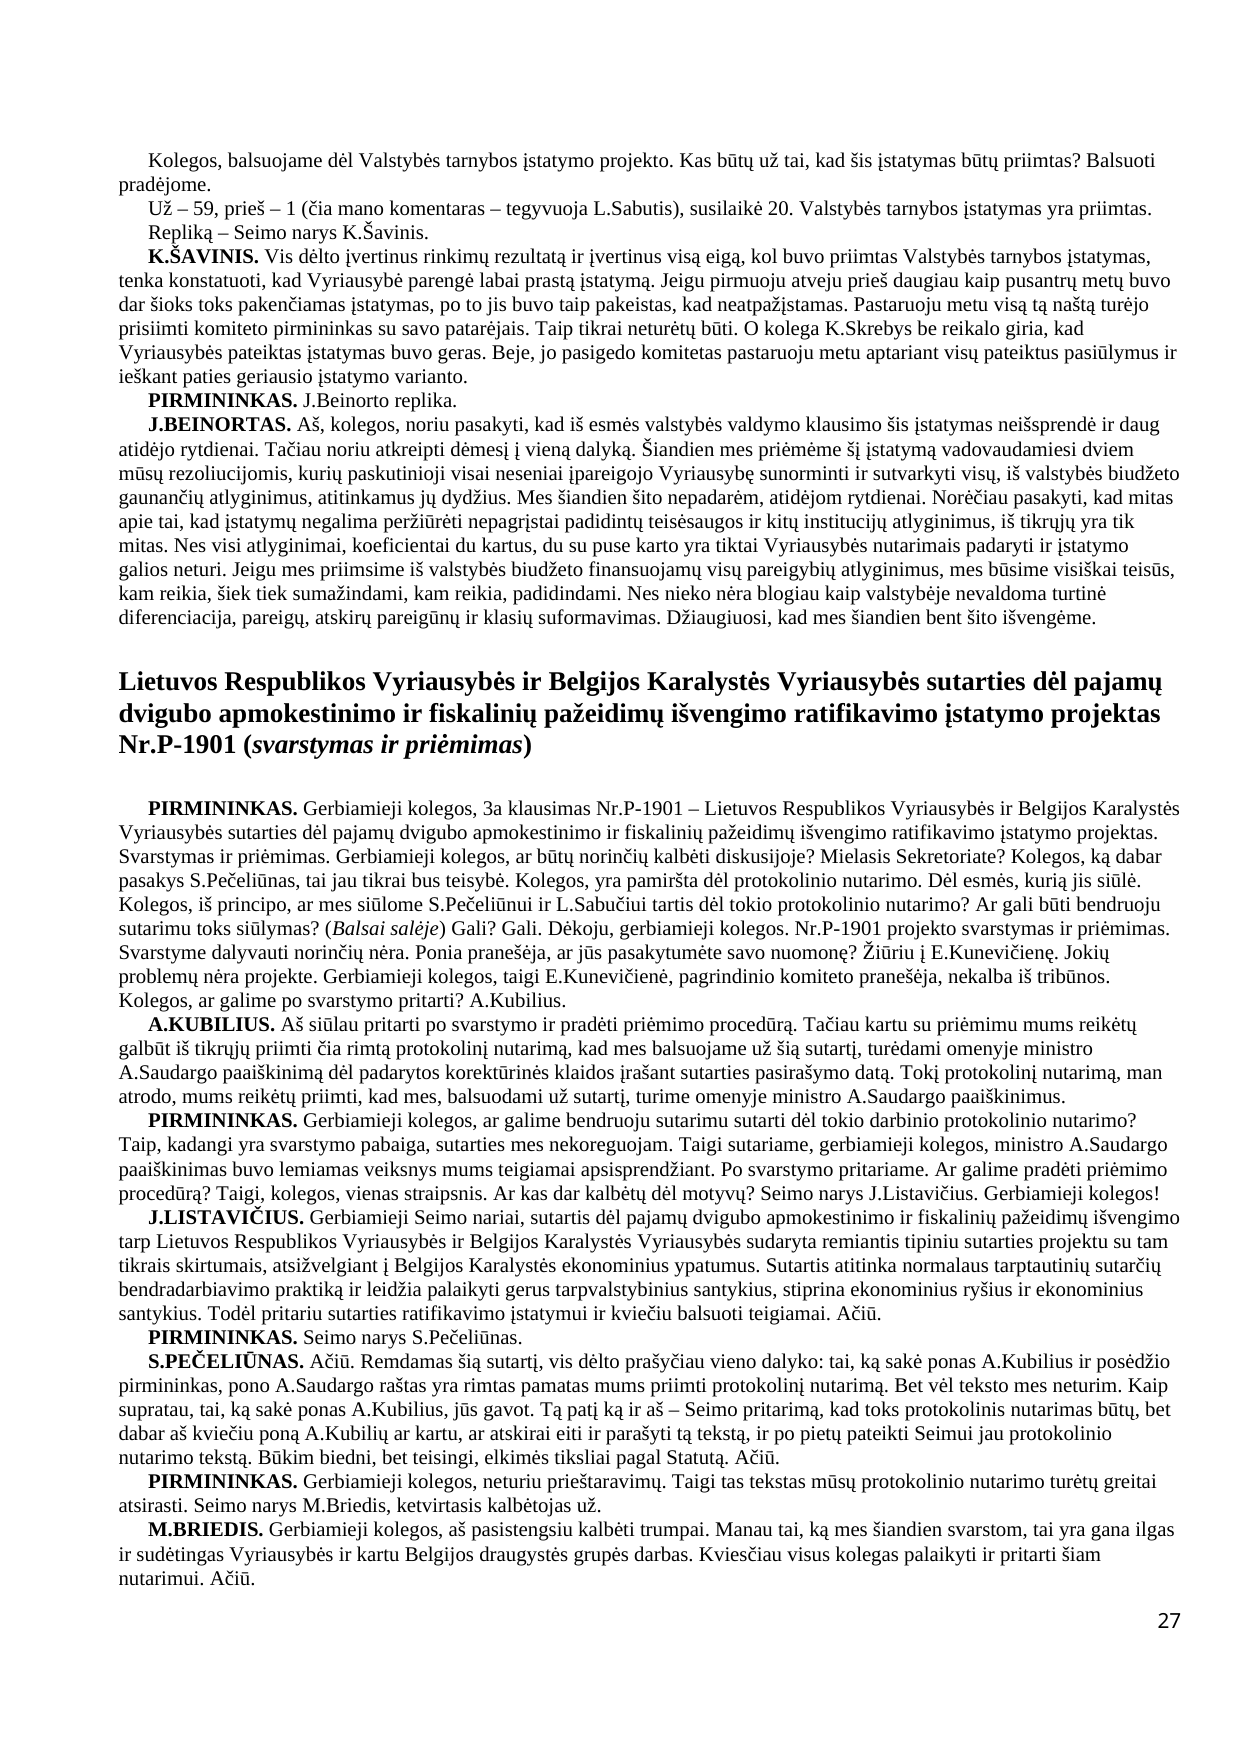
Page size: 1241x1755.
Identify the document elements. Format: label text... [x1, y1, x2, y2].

text PIRMININKAS. Gerbiamieji kolegos, 3a klausimas Nr.P-1901 – Lietuvos Respublikos Vyriausybės ir Belgijos Karalystės Vyriausybės sutarties dėl pajamų dvigubo apmokestinimo ir fiskalinių pažeidimų išvengimo ratifikavimo įstatymo projektas. Svarstymas ir priėmimas. Gerbiamieji kolegos, ar būtų norinčių kalbėti diskusijoje? Mielasis Sekretoriate? Kolegos, ką dabar pasakys S.Pečeliūnas, tai jau tikrai bus teisybė. Kolegos, yra pamiršta dėl protokolinio nutarimo. Dėl esmės, kurią jis siūlė. Kolegos, iš principo, ar mes siūlome S.Pečeliūnui ir L.Sabučiui tartis dėl tokio protokolinio nutarimo? Ar gali būti bendruoju sutarimu toks siūlymas? (Balsai salėje) Gali? Gali. Dėkoju, gerbiamieji kolegos. Nr.P-1901 projekto svarstymas ir priėmimas. Svarstyme dalyvauti norinčių nėra. Ponia pranešėja, ar jūs pasakytumėte savo nuomonę? Žiūriu į E.Kunevičienę. Jokių problemų nėra projekte. Gerbiamieji kolegos, taigi E.Kunevičienė, pagrindinio komiteto pranešėja, nekalba iš tribūnos. Kolegos, ar galime po svarstymo pritarti? A.Kubilius. [118, 796, 1181, 1012]
text Repliką – Seimo narys K.Šavinis. [118, 220, 1181, 244]
text S.PEČELIŪNAS. Ačiū. Remdamas šią sutartį, vis dėlto prašyčiau vieno dalyko: tai, ką sakė ponas A.Kubilius ir posėdžio pirmininkas, pono A.Saudargo raštas yra rimtas pamatas mums priimti protokolinį nutarimą. Bet vėl teksto mes neturim. Kaip supratau, tai, ką sakė ponas A.Kubilius, jūs gavot. Tą patį ką ir aš – Seimo pritarimą, kad toks protokolinis nutarimas būtų, bet dabar aš kviečiu poną A.Kubilių ar kartu, ar atskirai eiti ir parašyti tą tekstą, ir po pietų pateikti Seimui jau protokolinio nutarimo tekstą. Būkim biedni, bet teisingi, elkimės tiksliai pagal Statutą. Ačiū. [118, 1349, 1181, 1469]
text J.BEINORTAS. Aš, kolegos, noriu pasakyti, kad iš esmės valstybės valdymo klausimo šis įstatymas neišsprendė ir daug atidėjo rytdienai. Tačiau noriu atkreipti dėmesį į vieną dalyką. Šiandien mes priėmėme šį įstatymą vadovaudamiesi dviem mūsų rezoliucijomis, kurių paskutinioji visai neseniai įpareigojo Vyriausybę sunorminti ir sutvarkyti visų, iš valstybės biudžeto gaunančių atlyginimus, atitinkamus jų dydžius. Mes šiandien šito nepadarėm, atidėjom rytdienai. Norėčiau pasakyti, kad mitas apie tai, kad įstatymų negalima peržiūrėti nepagrįstai padidintų teisėsaugos ir kitų institucijų atlyginimus, iš tikrųjų yra tik mitas. Nes visi atlyginimai, koeficientai du kartus, du su puse karto yra tiktai Vyriausybės nutarimais padaryti ir įstatymo galios neturi. Jeigu mes priimsime iš valstybės biudžeto finansuojamų visų pareigybių atlyginimus, mes būsime visiškai teisūs, kam reikia, šiek tiek sumažindami, kam reikia, padidindami. Nes nieko nėra blogiau kaip valstybėje nevaldoma turtinė diferenciacija, pareigų, atskirų pareigūnų ir klasių suformavimas. Džiaugiuosi, kad mes šiandien bent šito išvengėme. [118, 412, 1181, 629]
text PIRMININKAS. Seimo narys S.Pečeliūnas. [118, 1325, 1181, 1349]
text A.KUBILIUS. Aš siūlau pritarti po svarstymo ir pradėti priėmimo procedūrą. Tačiau kartu su priėmimu mums reikėtų galbūt iš tikrųjų priimti čia rimtą protokolinį nutarimą, kad mes balsuojame už šią sutartį, turėdami omenyje ministro A.Saudargo paaiškinimą dėl padarytos korektūrinės klaidos įrašant sutarties pasirašymo datą. Tokį protokolinį nutarimą, man atrodo, mums reikėtų priimti, kad mes, balsuodami už sutartį, turime omenyje ministro A.Saudargo paaiškinimus. [118, 1012, 1181, 1108]
text K.ŠAVINIS. Vis dėlto įvertinus rinkimų rezultatą ir įvertinus visą eigą, kol buvo priimtas Valstybės tarnybos įstatymas, tenka konstatuoti, kad Vyriausybė parengė labai prastą įstatymą. Jeigu pirmuoju atveju prieš daugiau kaip pusantrų metų buvo dar šioks toks pakenčiamas įstatymas, po to jis buvo taip pakeistas, kad neatpažįstamas. Pastaruoju metu visą tą naštą turėjo prisiimti komiteto pirmininkas su savo patarėjais. Taip tikrai neturėtų būti. O kolega K.Skrebys be reikalo giria, kad Vyriausybės pateiktas įstatymas buvo geras. Beje, jo pasigedo komitetas pastaruoju metu aptariant visų pateiktus pasiūlymus ir ieškant paties geriausio įstatymo varianto. [118, 244, 1181, 388]
text Lietuvos Respublikos Vyriausybės ir Belgijos Karalystės Vyriausybės sutarties dėl pajamų dvigubo apmokestinimo ir fiskalinių pažeidimų išvengimo ratifikavimo įstatymo projektas Nr.P-1901 (svarstymas ir priėmimas) [118, 666, 1181, 759]
text Kolegos, balsuojame dėl Valstybės tarnybos įstatymo projekto. Kas būtų už tai, kad šis įstatymas būtų priimtas? Balsuoti pradėjome. [118, 148, 1181, 196]
text J.LISTAVIČIUS. Gerbiamieji Seimo nariai, sutartis dėl pajamų dvigubo apmokestinimo ir fiskalinių pažeidimų išvengimo tarp Lietuvos Respublikos Vyriausybės ir Belgijos Karalystės Vyriausybės sudaryta remiantis tipiniu sutarties projektu su tam tikrais skirtumais, atsižvelgiant į Belgijos Karalystės ekonominius ypatumus. Sutartis atitinka normalaus tarptautinių sutarčių bendradarbiavimo praktiką ir leidžia palaikyti gerus tarpvalstybinius santykius, stiprina ekonominius ryšius ir ekonominius santykius. Todėl pritariu sutarties ratifikavimo įstatymui ir kviečiu balsuoti teigiamai. Ačiū. [118, 1204, 1181, 1325]
text Už – 59, prieš – 1 (čia mano komentaras – tegyvuoja L.Sabutis), susilaikė 20. Valstybės tarnybos įstatymas yra priimtas. [118, 196, 1181, 220]
text M.BRIEDIS. Gerbiamieji kolegos, aš pasistengsiu kalbėti trumpai. Manau tai, ką mes šiandien svarstom, tai yra gana ilgas ir sudėtingas Vyriausybės ir kartu Belgijos draugystės grupės darbas. Kviesčiau visus kolegas palaikyti ir pritarti šiam nutarimui. Ačiū. [118, 1517, 1181, 1589]
text PIRMININKAS. Gerbiamieji kolegos, neturiu prieštaravimų. Taigi tas tekstas mūsų protokolinio nutarimo turėtų greitai atsirasti. Seimo narys M.Briedis, ketvirtasis kalbėtojas už. [118, 1469, 1181, 1517]
text PIRMININKAS. Gerbiamieji kolegos, ar galime bendruoju sutarimu sutarti dėl tokio darbinio protokolinio nutarimo? Taip, kadangi yra svarstymo pabaiga, sutarties mes nekoreguojam. Taigi sutariame, gerbiamieji kolegos, ministro A.Saudargo paaiškinimas buvo lemiamas veiksnys mums teigiamai apsisprendžiant. Po svarstymo pritariame. Ar galime pradėti priėmimo procedūrą? Taigi, kolegos, vienas straipsnis. Ar kas dar kalbėtų dėl motyvų? Seimo narys J.Listavičius. Gerbiamieji kolegos! [118, 1108, 1181, 1204]
text PIRMININKAS. J.Beinorto replika. [118, 388, 1181, 412]
